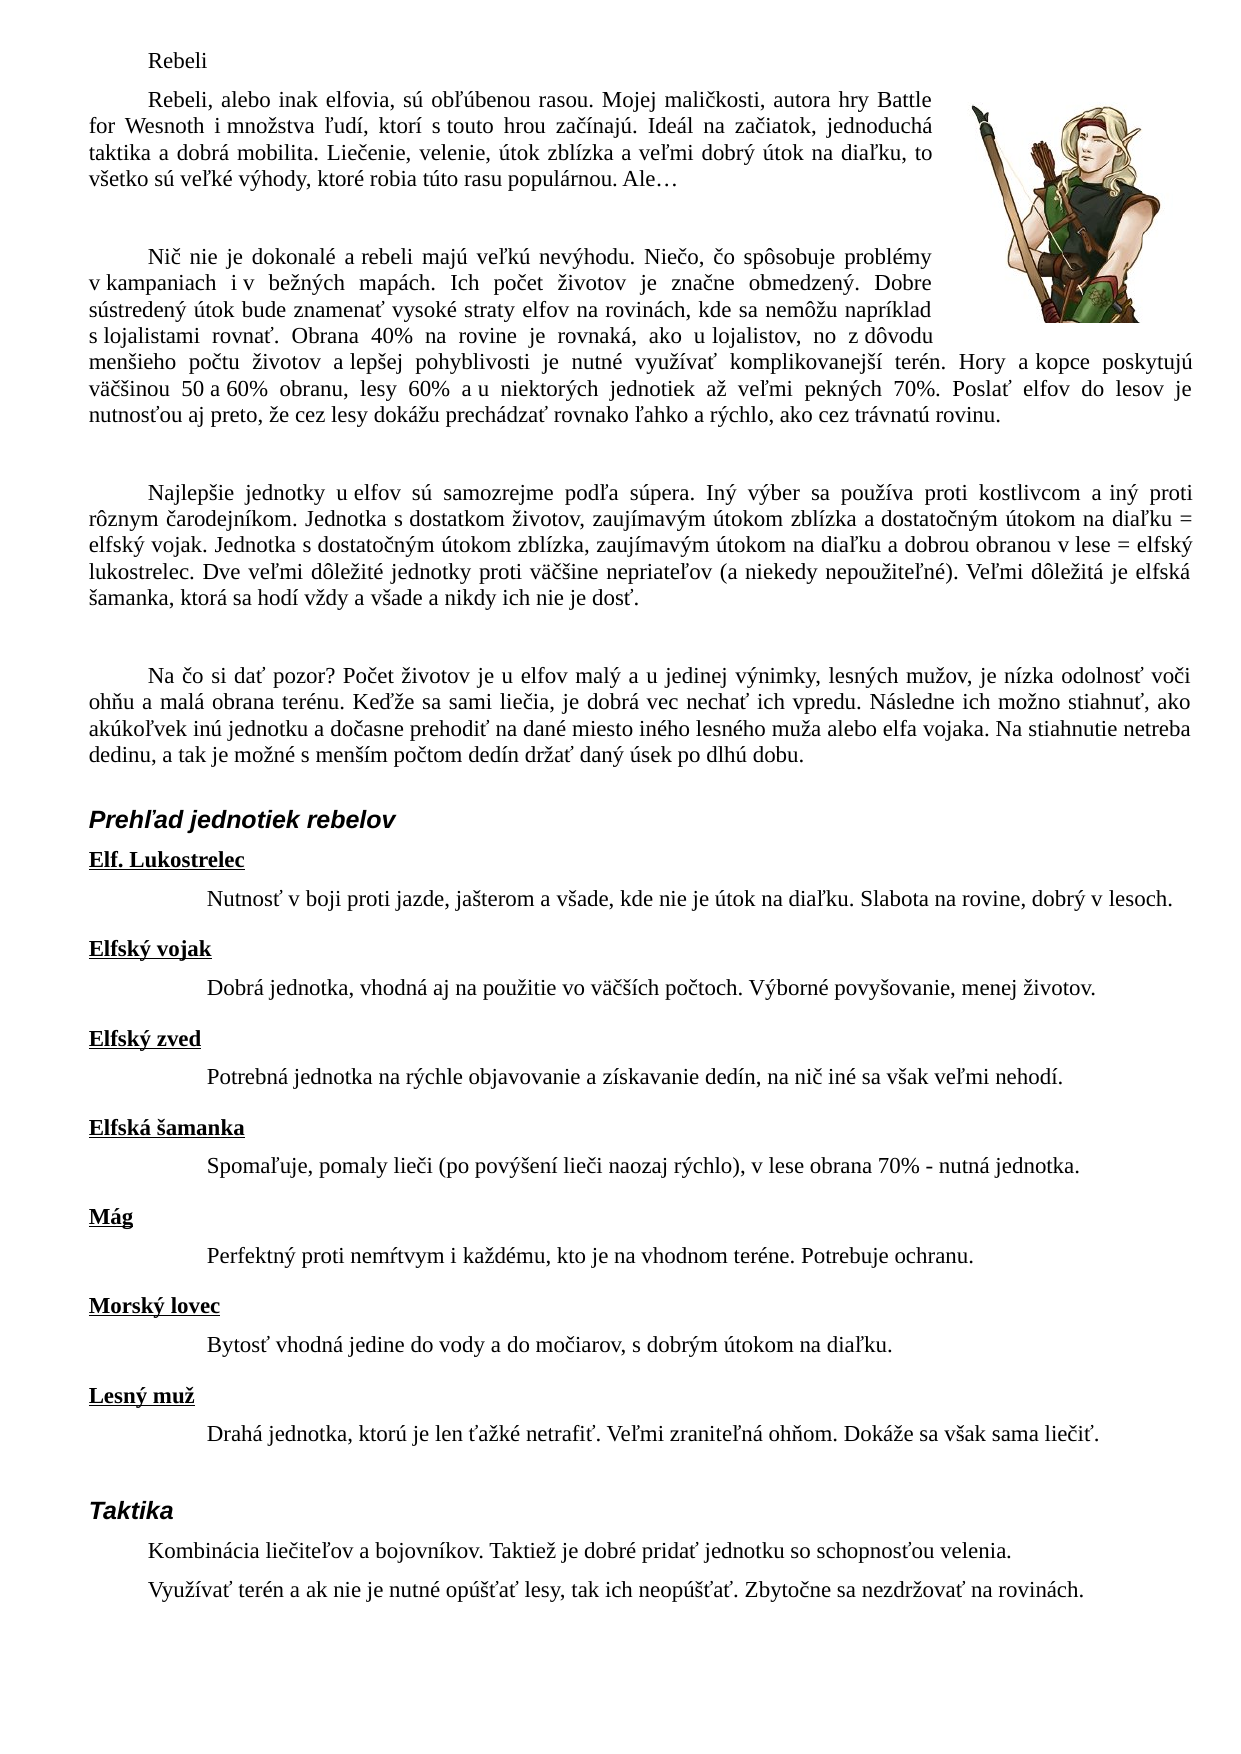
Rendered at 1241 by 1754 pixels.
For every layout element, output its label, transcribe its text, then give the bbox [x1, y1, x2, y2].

text Elfská šamanka [88, 1114, 1193, 1140]
picture [945, 86, 1182, 323]
text Dobrá jednotka, vhodná aj na použitie vo väčších počtoch. Výborné povyšovanie, menej životov. [207, 974, 1193, 1000]
subtitle Taktika [88, 1496, 1193, 1525]
text Elfský zved [88, 1024, 1193, 1051]
text Nič nie je dokonalé a rebeli majú veľkú nevýhodu. Niečo, čo spôsobuje problémy v kampaniach i v bežných mapách. Ich počet životov je značne obmedzený. Dobre sústredený útok bude znamenať vysoké straty elfov na rovinách, kde sa nemôžu napríklad s lojalistami rovnať. Obrana 40% na rovine je rovnaká, ako u lojalistov, no z dôvodu menšieho počtu životov a lepšej pohyblivosti je nutné využívať komplikovanejší terén. Hory a kopce poskytujú väčšinou 50 a 60% obranu, lesy 60% a u niektorých jednotiek až veľmi pekných 70%. Poslať elfov do lesov je nutnosťou aj preto, že cez lesy dokážu prechádzať rovnako ľahko a rýchlo, ako cez trávnatú rovinu. [88, 243, 1193, 427]
text Spomaľuje, pomaly lieči (po povýšení lieči naozaj rýchlo), v lese obrana 70% - nutná jednotka. [207, 1153, 1193, 1179]
subtitle Prehľad jednotiek rebelov [88, 805, 1193, 833]
text Využívať terén a ak nie je nutné opúšťať lesy, tak ich neopúšťať. Zbytočne sa nezdržovať na rovinách. [88, 1576, 1193, 1602]
text Morský lovec [88, 1292, 1193, 1319]
subtitle Rebeli [88, 47, 1193, 74]
text Mág [88, 1203, 1193, 1229]
text Drahá jednotka, ktorú je len ťažké netrafiť. Veľmi zraniteľná ohňom. Dokáže sa však sama liečiť. [207, 1420, 1193, 1447]
text Perfektný proti nemŕtvym i každému, kto je na vhodnom teréne. Potrebuje ochranu. [207, 1242, 1193, 1268]
text Rebeli, alebo inak elfovia, sú obľúbenou rasou. Mojej maličkosti, autora hry Battle for Wesnoth i množstva ľudí, ktorí s touto hrou začínajú. Ideál na začiatok, jednoduchá taktika a dobrá mobilita. Liečenie, velenie, útok zblízka a veľmi dobrý útok na diaľku, to všetko sú veľké výhody, ktoré robia túto rasu populárnou. Ale… [88, 86, 945, 192]
text Na čo si dať pozor? Počet životov je u elfov malý a u jedinej výnimky, lesných mužov, je nízka odolnosť voči ohňu a malá obrana terénu. Keďže sa sami liečia, je dobrá vec nechať ich vpredu. Následne ich možno stiahnuť, ako akúkoľvek inú jednotku a dočasne prehodiť na dané miesto iného lesného muža alebo elfa vojaka. Na stiahnutie netreba dedinu, a tak je možné s menším počtom dedín držať daný úsek po dlhú dobu. [88, 662, 1193, 767]
text Najlepšie jednotky u elfov sú samozrejme podľa súpera. Iný výber sa používa proti kostlivcom a iný proti rôznym čarodejníkom. Jednotka s dostatkom životov, zaujímavým útokom zblízka a dostatočným útokom na diaľku = elfský vojak. Jednotka s dostatočným útokom zblízka, zaujímavým útokom na diaľku a dobrou obranou v lese = elfský lukostrelec. Dve veľmi dôležité jednotky proti väčšine nepriateľov (a niekedy nepoužiteľné). Veľmi dôležitá je elfská šamanka, ktorá sa hodí vždy a všade a nikdy ich nie je dosť. [88, 479, 1193, 611]
text Kombinácia liečiteľov a bojovníkov. Taktiež je dobré pridať jednotku so schopnosťou velenia. [88, 1537, 1193, 1563]
text Elfský vojak [88, 935, 1193, 962]
text Potrebná jednotka na rýchle objavovanie a získavanie dedín, na nič iné sa však veľmi nehodí. [207, 1063, 1193, 1090]
text Nutnosť v boji proti jazde, jašterom a všade, kde nie je útok na diaľku. Slabota na rovine, dobrý v lesoch. [207, 885, 1193, 911]
text Elf. Lukostrelec [88, 846, 1193, 872]
text Bytosť vhodná jedine do vody a do močiarov, s dobrým útokom na diaľku. [207, 1331, 1193, 1357]
text Lesný muž [88, 1382, 1193, 1408]
